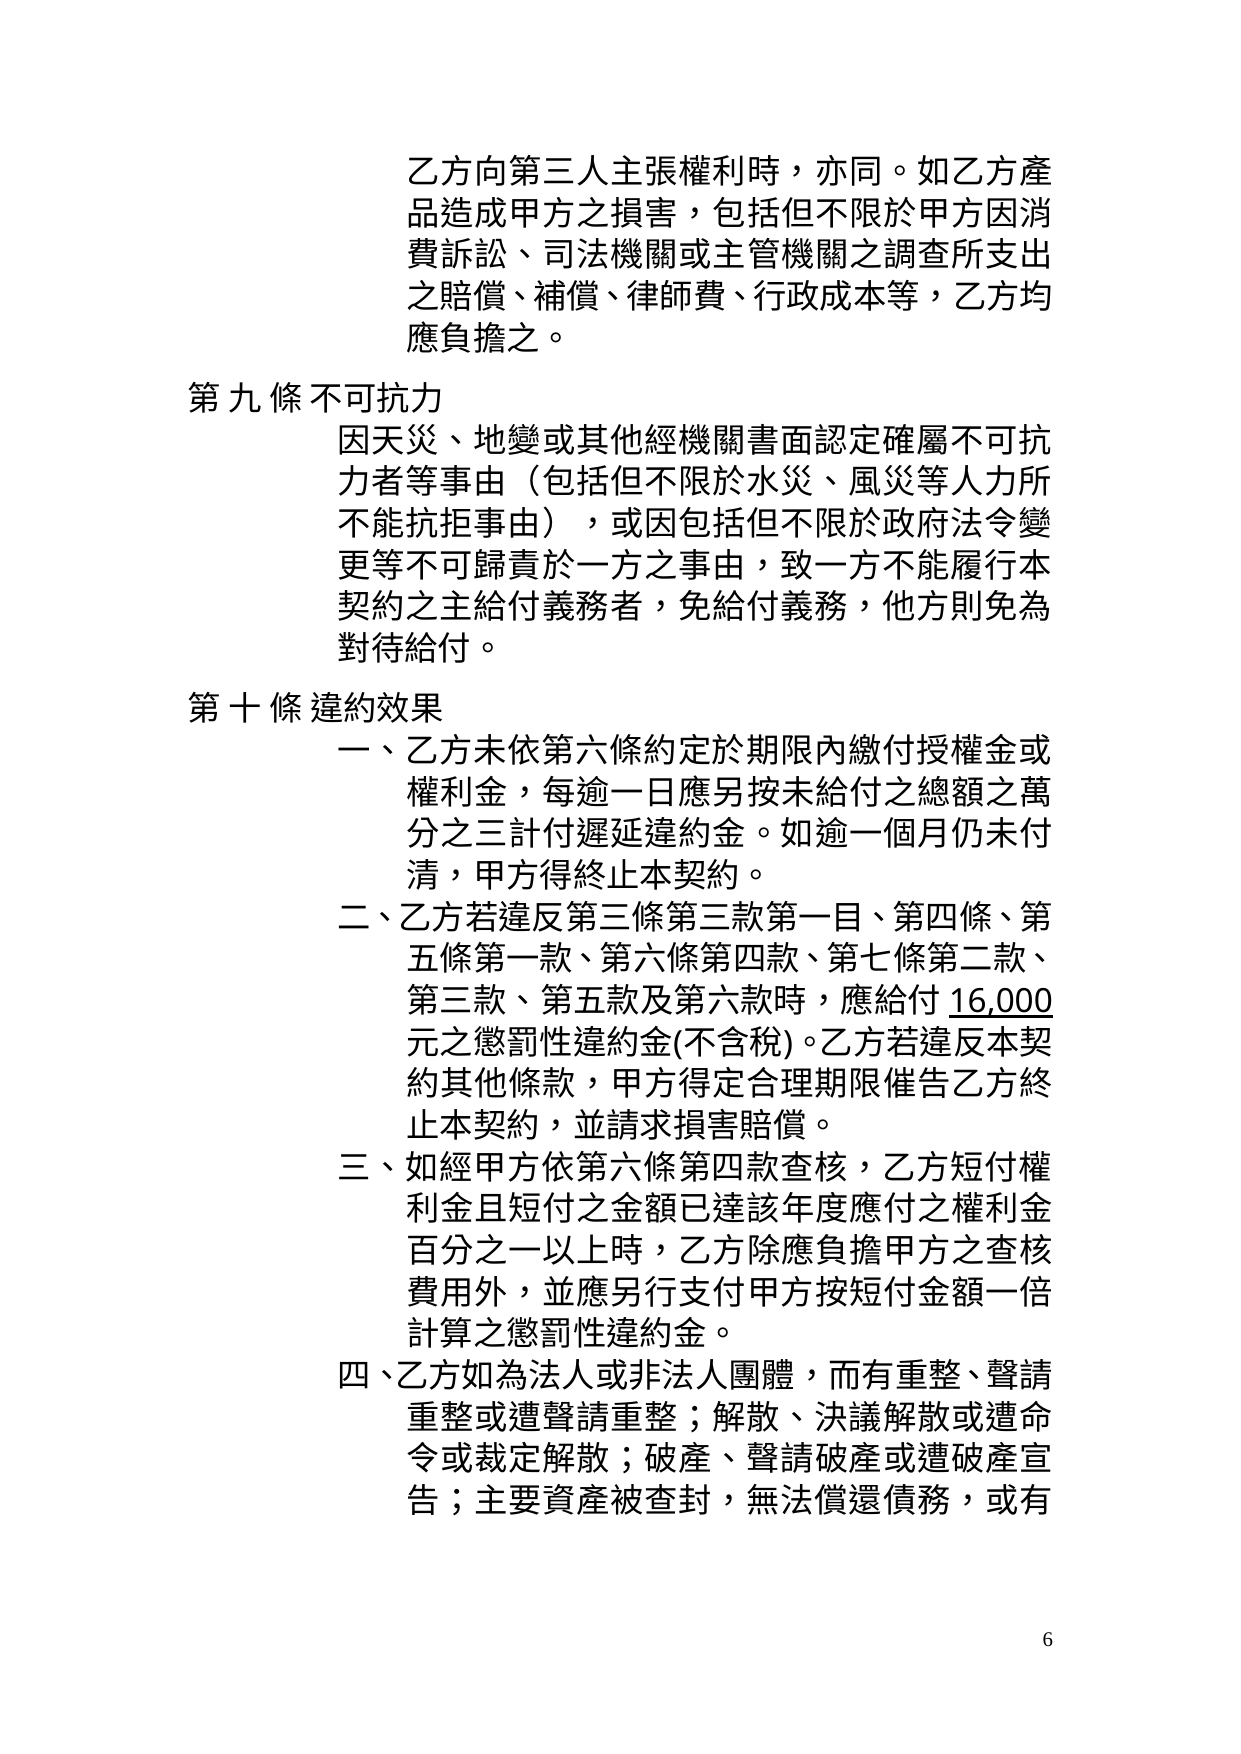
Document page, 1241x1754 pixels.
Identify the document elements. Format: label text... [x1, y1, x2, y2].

text 四、乙方如為法人或非法人團體，而有重整、聲請重整或遭聲請重整；解散、決議解散或遭命令或裁定解散；破產、聲請破產或遭破產宣告；主要資產被查封，無法償還債務，或有相當事證足認其有未能履行本契約之情形者，甲方得終止本契約。 [337, 1354, 1053, 1521]
text 三、如經甲方依第六條第四款查核，乙方短付權利金且短付之金額已達該年度應付之權利金百分之一以上時，乙方除應負擔甲方之查核費用外，並應另行支付甲方按短付金額一倍計算之懲罰性違約金。 [337, 1146, 1053, 1354]
subtitle 第 九 條 不可抗力 [187, 377, 1053, 419]
text 因天災、地變或其他經機關書面認定確屬不可抗力者等事由（包括但不限於水災、風災等人力所不能抗拒事由），或因包括但不限於政府法令變更等不可歸責於一方之事由，致一方不能履行本契約之主給付義務者，免給付義務，他方則免為對待給付。 [337, 419, 1053, 669]
subtitle 第 十 條 違約效果 [187, 687, 1053, 729]
text 一、乙方未依第六條約定於期限內繳付授權金或權利金，每逾一日應另按未給付之總額之萬分之三計付遲延違約金。如逾一個月仍未付清，甲方得終止本契約。 [337, 729, 1053, 896]
text 二、乙方若違反第三條第三款第一目、第四條、第五條第一款、第六條第四款、第七條第二款、第三款、第五款及第六款時，應給付16,000元之懲罰性違約金(不含稅)。乙方若違反本契約其他條款，甲方得定合理期限催告乙方終止本契約，並請求損害賠償。 [337, 896, 1053, 1146]
text 二、甲方就本專利不負任何瑕疵擔保責任，乙方因使用本專利，或製造、使用、販賣或要約販賣本產品而發生之產品責任、瑕疵擔保及侵權責任等，乙方應自行負責。乙方充分了解並同意，乙方就本產品所為製造、添附、加工、混合與販賣，乙方應就本產品負商品製造人責任，其所發生之一切費用應由乙方給付，乙方向第三人主張權利時，亦同。如乙方產品造成甲方之損害，包括但不限於甲方因消費訴訟、司法機關或主管機關之調查所支出之賠償、補償、律師費、行政成本等，乙方均應負擔之。 [337, 150, 1053, 358]
